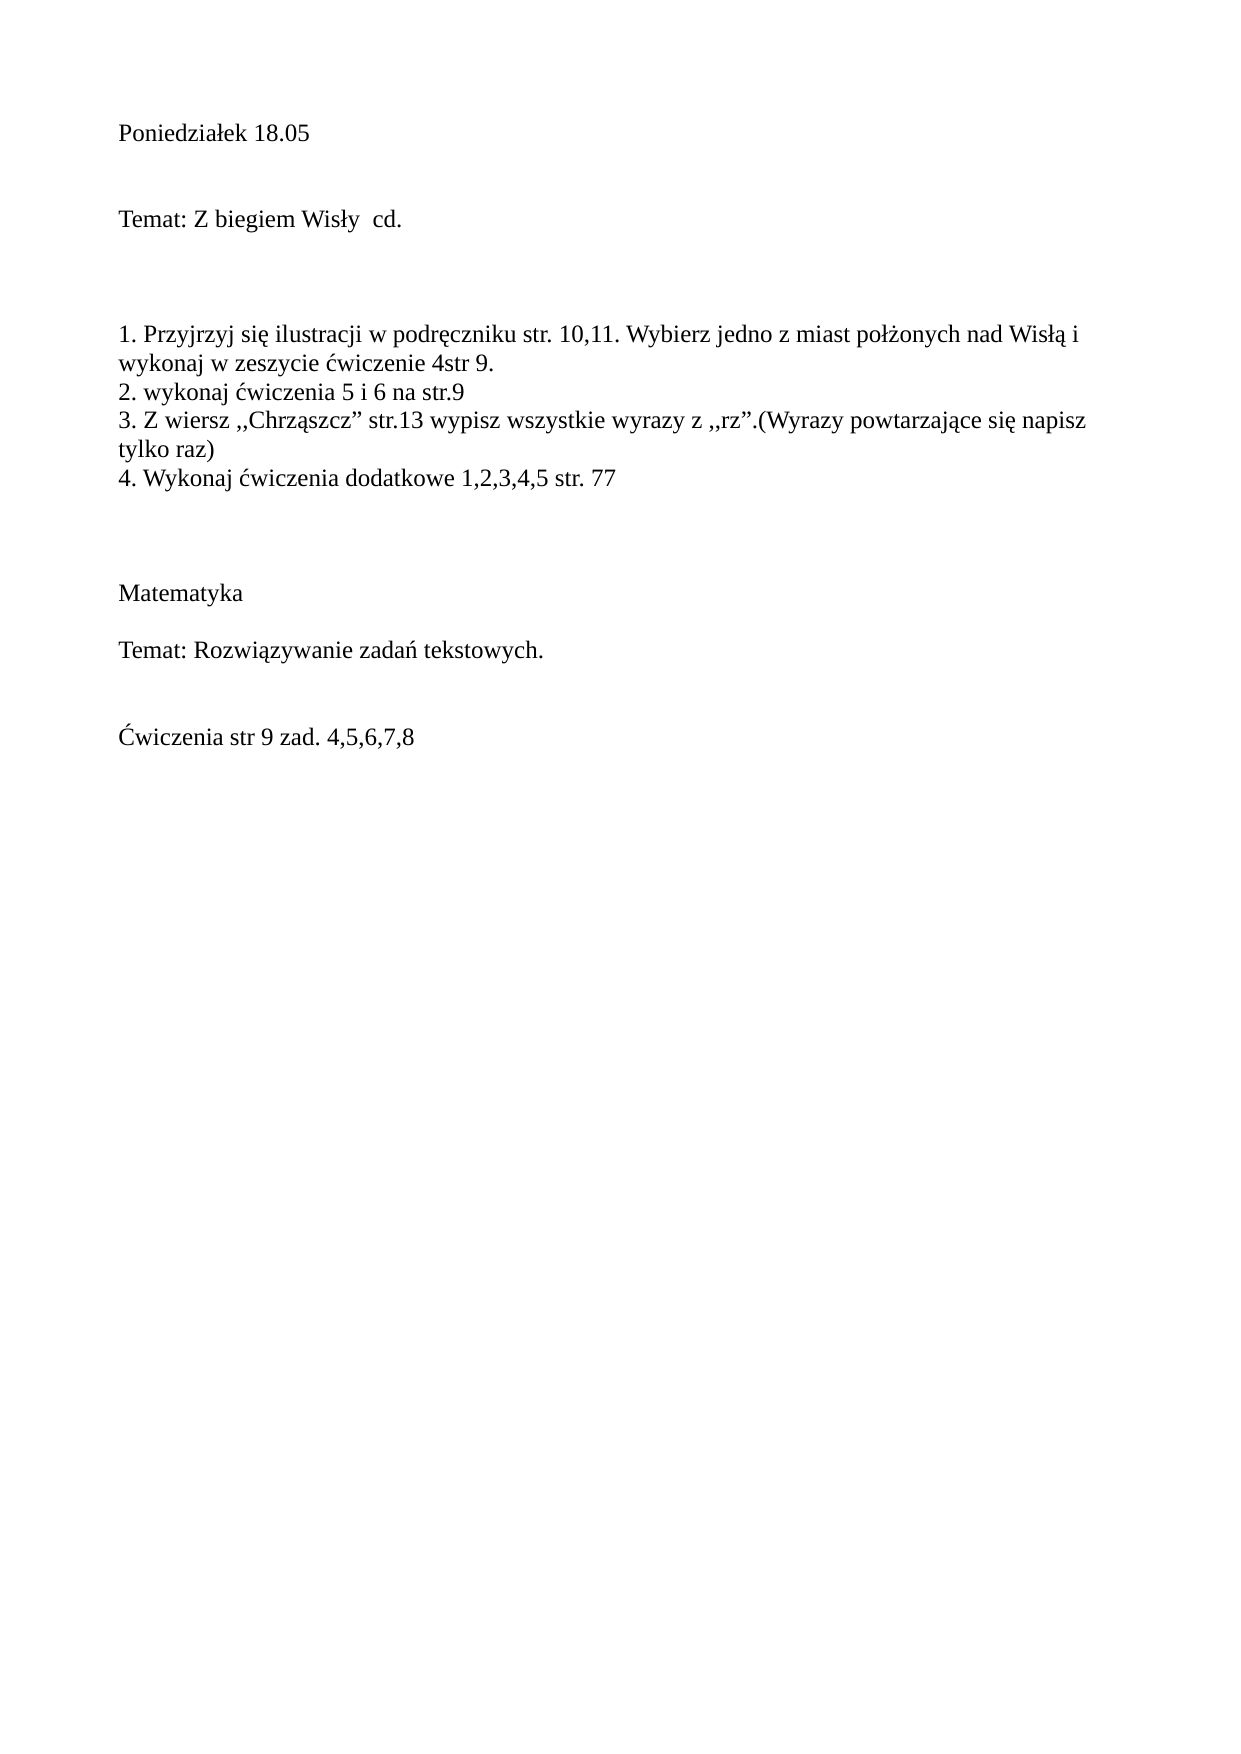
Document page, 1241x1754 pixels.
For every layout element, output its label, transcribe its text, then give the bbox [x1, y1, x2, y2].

text 4. Wykonaj ćwiczenia dodatkowe 1,2,3,4,5 str. 77 [118, 463, 1122, 492]
text 1. Przyjrzyj się ilustracji w podręczniku str. 10,11. Wybierz jedno z miast połżonych nad Wisłą i wykonaj w zeszycie ćwiczenie 4str 9. [118, 319, 1122, 377]
text Ćwiczenia str 9 zad. 4,5,6,7,8 [118, 722, 1122, 751]
text Matematyka [118, 578, 1122, 607]
text 2. wykonaj ćwiczenia 5 i 6 na str.9 [118, 377, 1122, 406]
text Poniedziałek 18.05 [118, 118, 1122, 147]
text Temat: Z biegiem Wisły cd. [118, 204, 1122, 233]
text Temat: Rozwiązywanie zadań tekstowych. [118, 636, 1122, 664]
text 3. Z wiersz ,,Chrząszcz” str.13 wypisz wszystkie wyrazy z ,,rz”.(Wyrazy powtarzające się napisz tylko raz) [118, 406, 1122, 463]
